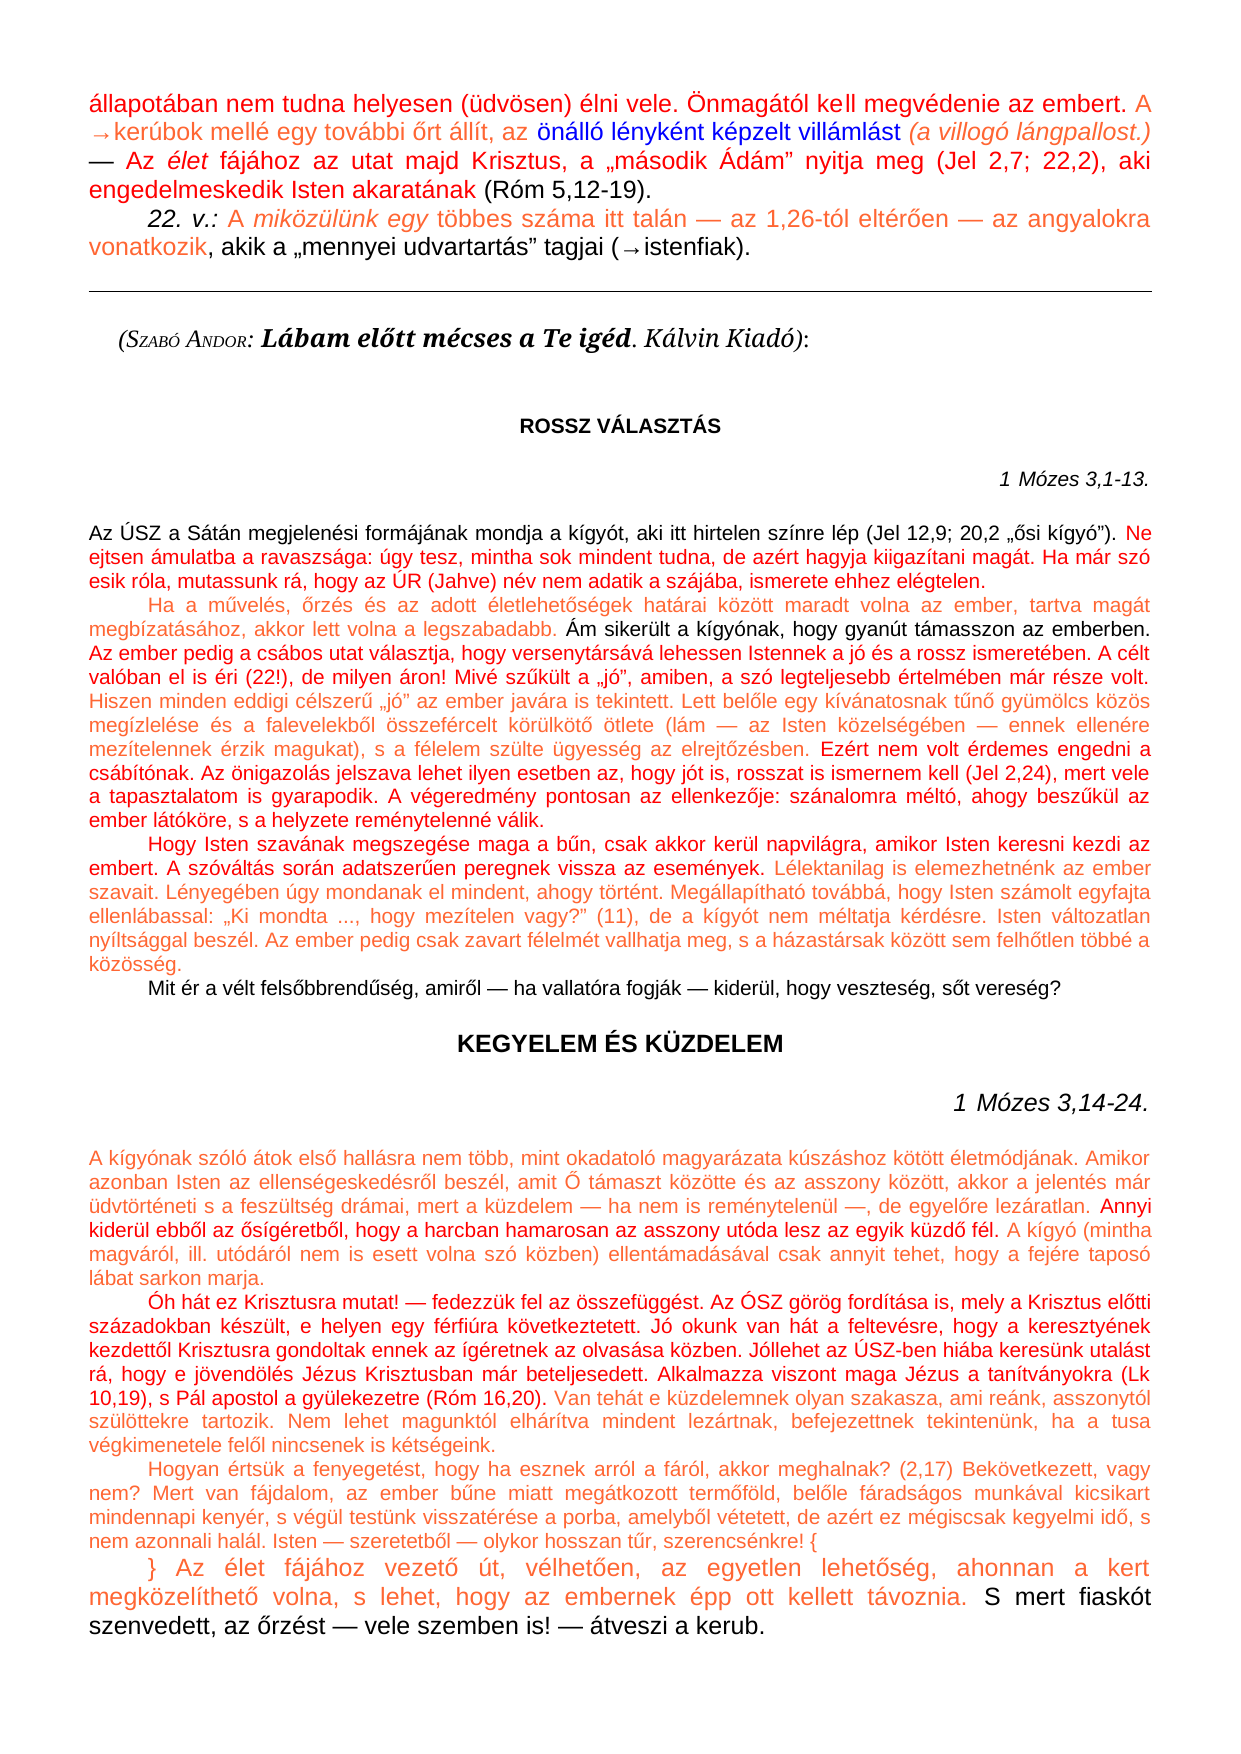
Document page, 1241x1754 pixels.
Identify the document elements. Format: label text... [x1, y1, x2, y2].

text Az ÚSZ a Sátán megjelenési formájának mondja a kígyót, aki itt hirtelen színre lép (Jel 12,9; 20,2 „ősi kígyó”). Ne ejtsen ámulatba a ravaszsága: úgy tesz, mintha sok mindent tudna, de azért hagyja kiigazítani magát. Ha már szó esik róla, mutassunk rá, hogy az ÚR (Jahve) név nem adatik a szájába, ismerete ehhez elégtelen. [88, 521, 1152, 593]
text A kígyónak szóló átok első hallásra nem több, mint okadatoló magyarázata kúszáshoz kötött életmódjának. Amikor azonban Isten az ellenségeskedésről beszél, amit Ő támaszt közötte és az asszony között, akkor a jelentés már üdvtörténeti s a feszültség drámai, mert a küzdelem — ha nem is reménytelenül —, de egyelőre lezáratlan. Annyi kiderül ebből az ősígéretből, hogy a harcban hamarosan az asszony utóda lesz az egyik küzdő fél. A kígyó (mintha magváról, ill. utódáról nem is esett volna szó közben) ellentámadásával csak annyit tehet, hogy a fejére taposó lábat sarkon marja. [88, 1146, 1152, 1290]
text Ha a művelés, őrzés és az adott életlehetőségek határai között maradt volna az ember, tartva magát megbízatásához, akkor lett volna a legszabadabb. Ám sikerült a kígyónak, hogy gyanút támasszon az emberben. Az ember pedig a csábos utat választja, hogy versenytársává lehessen Istennek a jó és a rossz ismeretében. A célt valóban el is éri (22!), de milyen áron! Mivé szűkült a „jó”, amiben, a szó legteljesebb értelmében már része volt. Hiszen minden eddigi célszerű „jó” az ember javára is tekintett. Lett belőle egy kívánatosnak tűnő gyümölcs közös megízlelése és a falevelekből összefércelt körülkötő ötlete (lám — az Isten közelségében — ennek ellenére mezítelennek érzik magukat), s a félelem szülte ügyesség az elrejtőzésben. Ezért nem volt érdemes engedni a csábítónak. Az önigazolás jelszava lehet ilyen esetben az, hogy jót is, rosszat is ismernem kell (Jel 2,24), mert vele a tapasztalatom is gyarapodik. A végeredmény pontosan az ellenkezője: szánalomra méltó, ahogy beszűkül az ember látóköre, s a helyzete reménytelenné válik. [88, 593, 1152, 832]
text 22. v.: A miközülünk egy többes száma itt talán ― az 1,26-tól eltérően ― az angyalokra vonatkozik, akik a „mennyei udvartartás” tagjai (→istenfiak). [88, 203, 1152, 261]
text állapotában nem tudna helyesen (üdvösen) élni vele. Önmagától kell megvédenie az embert. A →kerúbok mellé egy további őrt állít, az önálló lényként képzelt villámlást (a villogó lángpallost.) ― Az élet fájához az utat majd Krisztus, a „második Ádám” nyitja meg (Jel 2,7; 22,2), aki engedelmeskedik Isten akaratának (Róm 5,12-19). [88, 88, 1152, 203]
text Hogy Isten szavának megszegése maga a bűn, csak akkor kerül napvilágra, amikor Isten keresni kezdi az embert. A szóváltás során adatszerűen peregnek vissza az események. Lélektanilag is elemezhetnénk az ember szavait. Lényegében úgy mondanak el mindent, ahogy történt. Megállapítható továbbá, hogy Isten számolt egyfajta ellenlábassal: „Ki mondta ..., hogy mezítelen vagy?” (11), de a kígyót nem méltatja kérdésre. Isten változatlan nyíltsággal beszél. Az ember pedig csak zavart félelmét vallhatja meg, s a házastársak között sem felhőtlen többé a közösség. [88, 832, 1152, 976]
text 1 Mózes 3,1-13. [88, 467, 1152, 491]
text Hogyan értsük a fenyegetést, hogy ha esznek arról a fáról, akkor meghalnak? (2,17) Bekövetkezett, vagy nem? Mert van fájdalom, az ember bűne miatt megátkozott termőföld, belőle fáradságos munkával kicsikart mindennapi kenyér, s végül testünk visszatérése a porba, amelyből vétetett, de azért ez mégiscsak kegyelmi idő, s nem azonnali halál. Isten — szeretetből — olykor hosszan tűr, szerencsénkre! { [88, 1457, 1152, 1553]
text Mit ér a vélt felsőbbrendűség, amiről — ha vallatóra fogják — kiderül, hogy veszteség, sőt vereség? [88, 976, 1152, 1000]
text ROSSZ VÁLASZTÁS [88, 414, 1152, 438]
text KEGYELEM ÉS KÜZDELEM [88, 1029, 1152, 1058]
text Óh hát ez Krisztusra mutat! — fedezzük fel az összefüggést. Az ÓSZ görög fordítása is, mely a Krisztus előtti századokban készült, e helyen egy férfiúra következtetett. Jó okunk van hát a feltevésre, hogy a keresztyének kezdettől Krisztusra gondoltak ennek az ígéretnek az olvasása közben. Jóllehet az ÚSZ-ben hiába keresünk utalást rá, hogy e jövendölés Jézus Krisztusban már beteljesedett. Alkalmazza viszont maga Jézus a tanítványokra (Lk 10,19), s Pál apostol a gyülekezetre (Róm 16,20). Van tehát e küzdelemnek olyan szakasza, ami reánk, asszonytól szülöttekre tartozik. Nem lehet magunktól elhárítva mindent lezártnak, befejezettnek tekintenünk, ha a tusa végkimenetele felől nincsenek is kétségeink. [88, 1290, 1152, 1457]
text 1 Mózes 3,14-24. [88, 1088, 1152, 1116]
text (Szabó Andor: Lábam előtt mécses a Te igéd. Kálvin Kiadó): [88, 292, 1152, 384]
text } Az élet fájához vezető út, vélhetően, az egyetlen lehetőség, ahonnan a kert megközelíthető volna, s lehet, hogy az embernek épp ott kellett távoznia. S mert fiaskót szenvedett, az őrzést — vele szemben is! — átveszi a kerub. [88, 1553, 1152, 1639]
